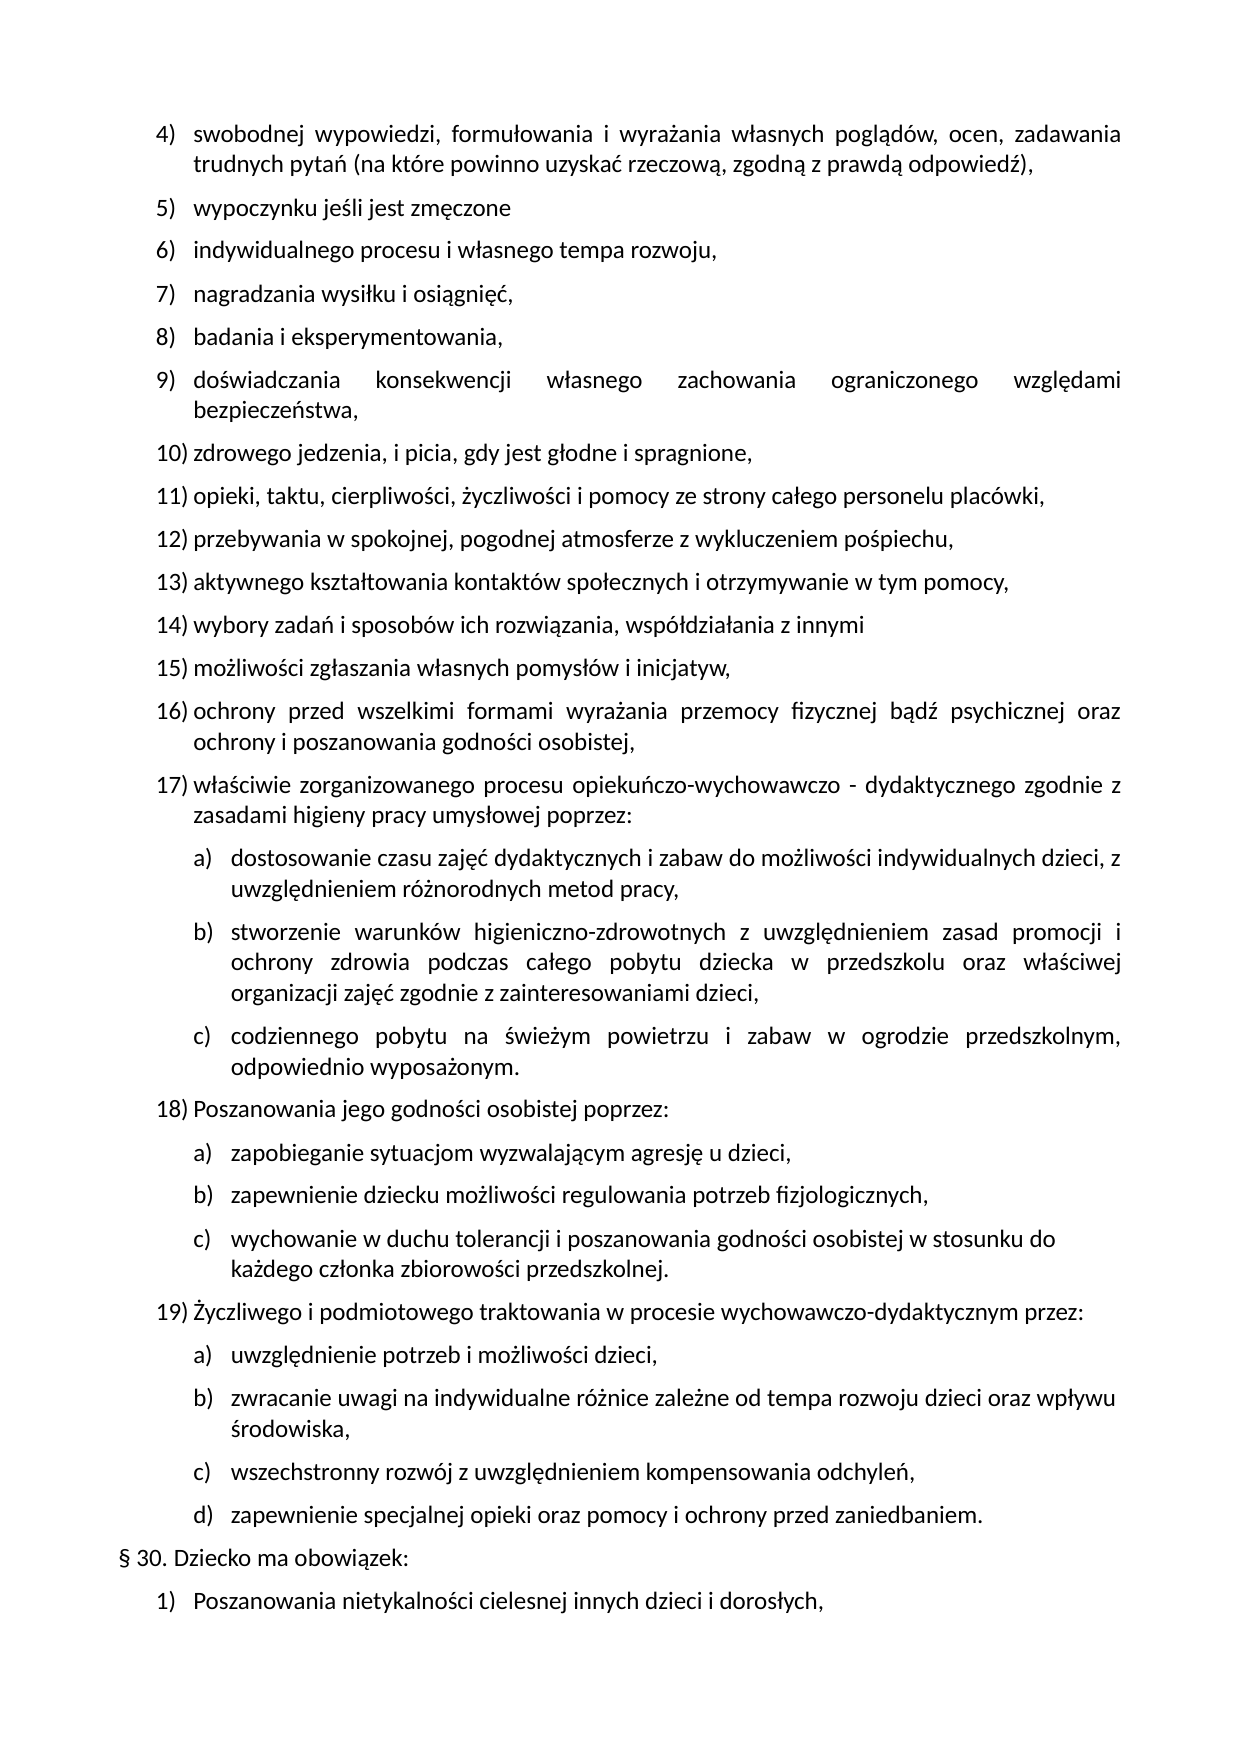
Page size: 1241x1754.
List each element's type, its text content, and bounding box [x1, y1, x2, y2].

list swobodnej wypowiedzi, formułowania i wyrażania własnych poglądów, ocen, zadawania trudnych pytań (na które powinno uzyskać rzeczową, zgodną z prawdą odpowiedź), [156, 118, 1122, 179]
list przebywania w spokojnej, pogodnej atmosferze z wykluczeniem pośpiechu, [156, 523, 1122, 554]
list możliwości zgłaszania własnych pomysłów i inicjatyw, [156, 652, 1122, 683]
list wychowanie w duchu tolerancji i poszanowania godności osobistej w stosunku do każdego członka zbiorowości przedszkolnej. [193, 1223, 1122, 1284]
list zapobieganie sytuacjom wyzwalającym agresję u dzieci, [193, 1137, 1122, 1167]
list uwzględnienie potrzeb i możliwości dzieci, [193, 1339, 1122, 1370]
list zwracanie uwagi na indywidualne różnice zależne od tempa rozwoju dzieci oraz wpływu środowiska, [193, 1382, 1122, 1443]
list Życzliwego i podmiotowego traktowania w procesie wychowawczo-dydaktycznym przez: [156, 1296, 1122, 1327]
list wybory zadań i sposobów ich rozwiązania, współdziałania z innymi [156, 609, 1122, 640]
list badania i eksperymentowania, [156, 321, 1122, 351]
list ochrony przed wszelkimi formami wyrażania przemocy fizycznej bądź psychicznej oraz ochrony i poszanowania godności osobistej, [156, 695, 1122, 756]
list opieki, taktu, cierpliwości, życzliwości i pomocy ze strony całego personelu placówki, [156, 480, 1122, 511]
list aktywnego kształtowania kontaktów społecznych i otrzymywanie w tym pomocy, [156, 566, 1122, 597]
list zdrowego jedzenia, i picia, gdy jest głodne i spragnione, [156, 437, 1122, 468]
list codziennego pobytu na świeżym powietrzu i zabaw w ogrodzie przedszkolnym, odpowiednio wyposażonym. [193, 1020, 1122, 1081]
list Poszanowania nietykalności cielesnej innych dzieci i dorosłych, [156, 1585, 1122, 1615]
list Poszanowania jego godności osobistej poprzez: [156, 1094, 1122, 1124]
list zapewnienie dziecku możliwości regulowania potrzeb fizjologicznych, [193, 1180, 1122, 1210]
list stworzenie warunków higieniczno-zdrowotnych z uwzględnieniem zasad promocji i ochrony zdrowia podczas całego pobytu dziecka w przedszkolu oraz właściwej organizacji zajęć zgodnie z zainteresowaniami dzieci, [193, 916, 1122, 1008]
list doświadczania konsekwencji własnego zachowania ograniczonego względami bezpieczeństwa, [156, 364, 1122, 425]
list indywidualnego procesu i własnego tempa rozwoju, [156, 235, 1122, 265]
list zapewnienie specjalnej opieki oraz pomocy i ochrony przed zaniedbaniem. [193, 1499, 1122, 1529]
list wszechstronny rozwój z uwzględnieniem kompensowania odchyleń, [193, 1456, 1122, 1486]
text § 30. Dziecko ma obowiązek: [118, 1542, 1122, 1572]
list właściwie zorganizowanego procesu opiekuńczo-wychowawczo - dydaktycznego zgodnie z zasadami higieny pracy umysłowej poprzez: [156, 769, 1122, 830]
list nagradzania wysiłku i osiągnięć, [156, 278, 1122, 308]
list dostosowanie czasu zajęć dydaktycznych i zabaw do możliwości indywidualnych dzieci, z uwzględnieniem różnorodnych metod pracy, [193, 842, 1122, 903]
list wypoczynku jeśli jest zmęczone [156, 192, 1122, 222]
